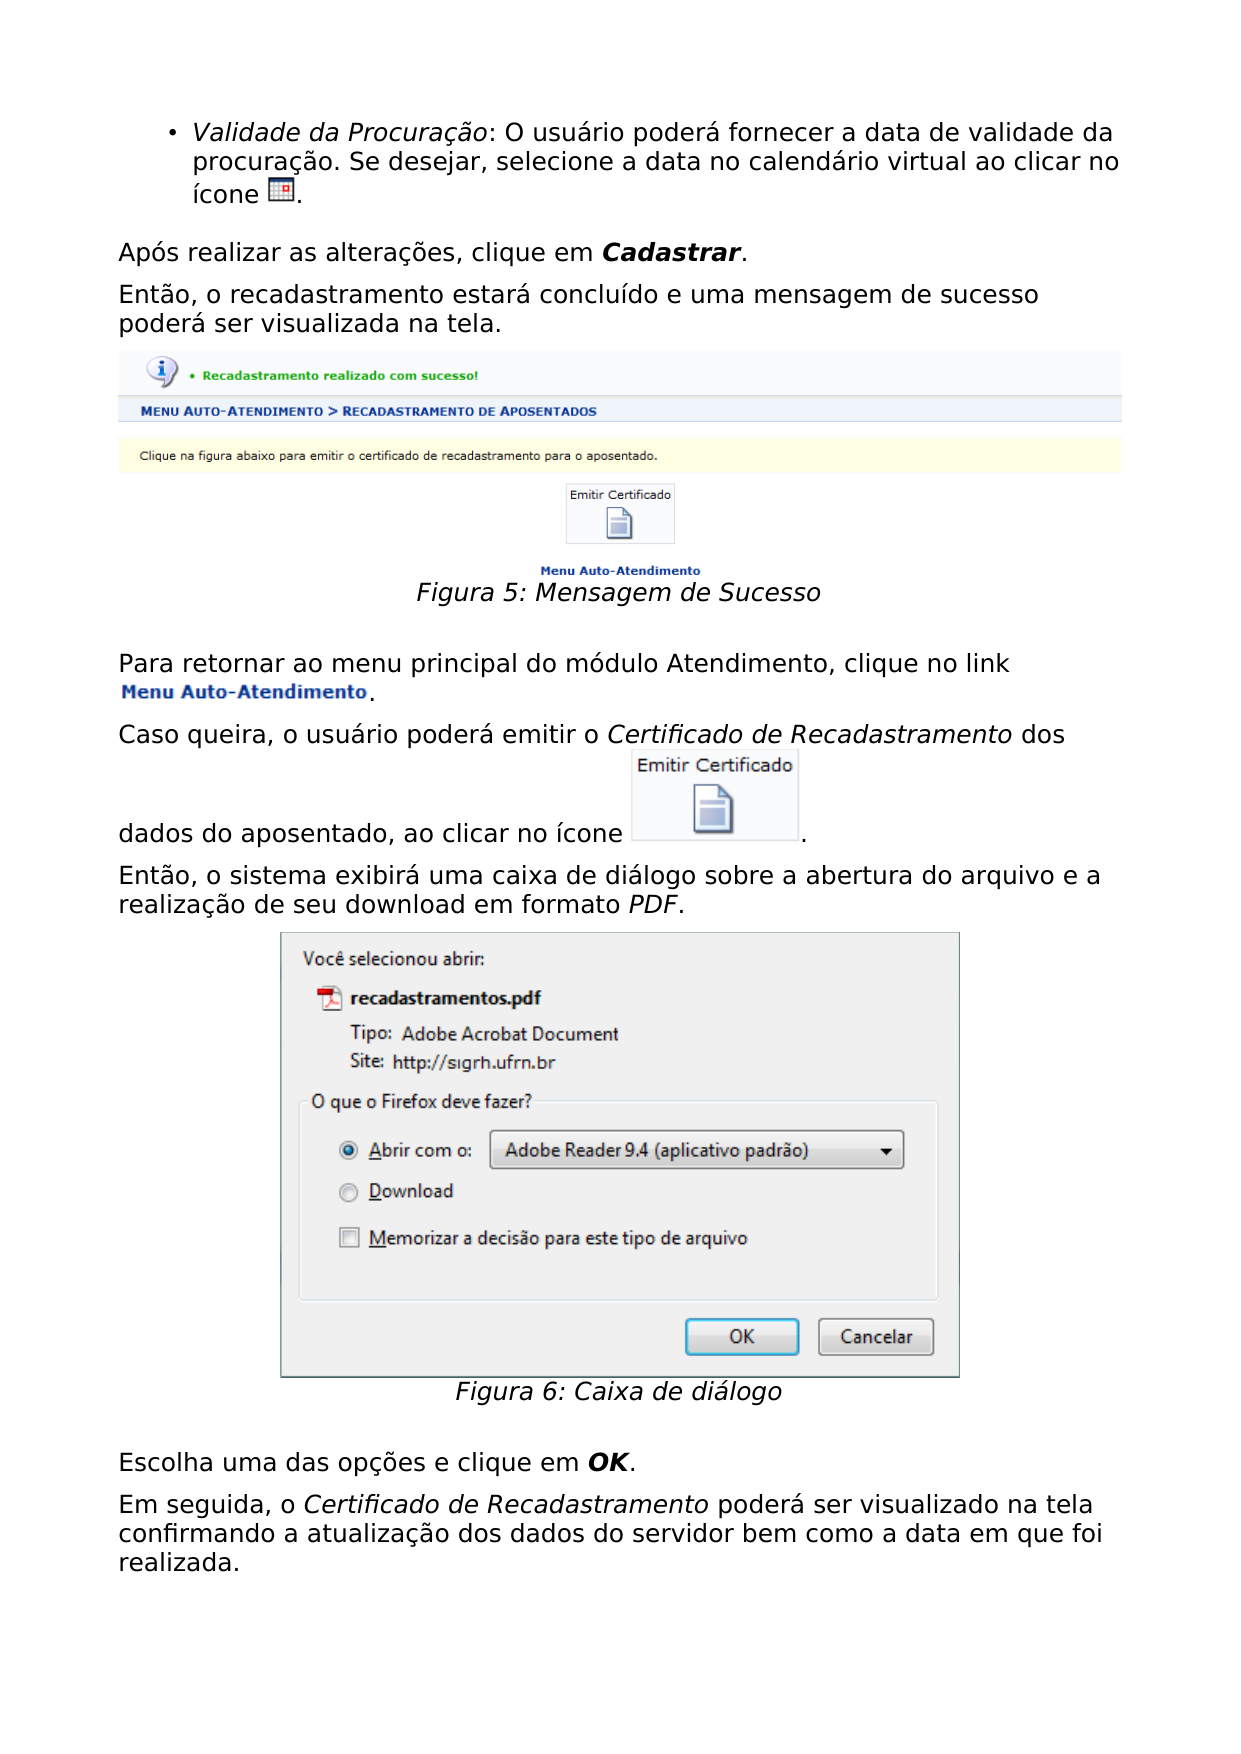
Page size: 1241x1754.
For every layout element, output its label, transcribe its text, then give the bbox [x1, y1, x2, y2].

text Figura 5: Mensagem de Sucesso [118, 579, 1122, 607]
picture [118, 351, 1123, 579]
text Após realizar as alterações, clique em Cadastrar. [118, 238, 1122, 268]
text Figura 6: Caixa de diálogo [280, 1378, 960, 1407]
text Para retornar ao menu principal do módulo Atendimento, clique no link . [118, 649, 1122, 707]
text Em seguida, o Certificado de Recadastramento poderá ser visualizado na tela confirmando a atualização dos dados do servidor bem como a data em que foi realizada. [118, 1490, 1122, 1577]
picture [631, 749, 800, 843]
text Então, o sistema exibirá uma caixa de diálogo sobre a abertura do arquivo e a realização de seu download em formato PDF. [118, 861, 1122, 919]
text Caso queira, o usuário poderá emitir o Certificado de Recadastramento dos dados do aposentado, ao clicar no ícone . [118, 720, 1122, 849]
picture [118, 682, 369, 702]
picture [267, 176, 296, 203]
list Validade da Procuração: O usuário poderá fornecer a data de validade da procuração. Se desejar, selecione a data no calendário virtual ao clicar no ícone . [177, 118, 1122, 209]
picture [280, 932, 960, 1378]
text Então, o recadastramento estará concluído e uma mensagem de sucesso poderá ser visualizada na tela. [118, 280, 1122, 338]
text Escolha uma das opções e clique em OK. [118, 1448, 1122, 1477]
